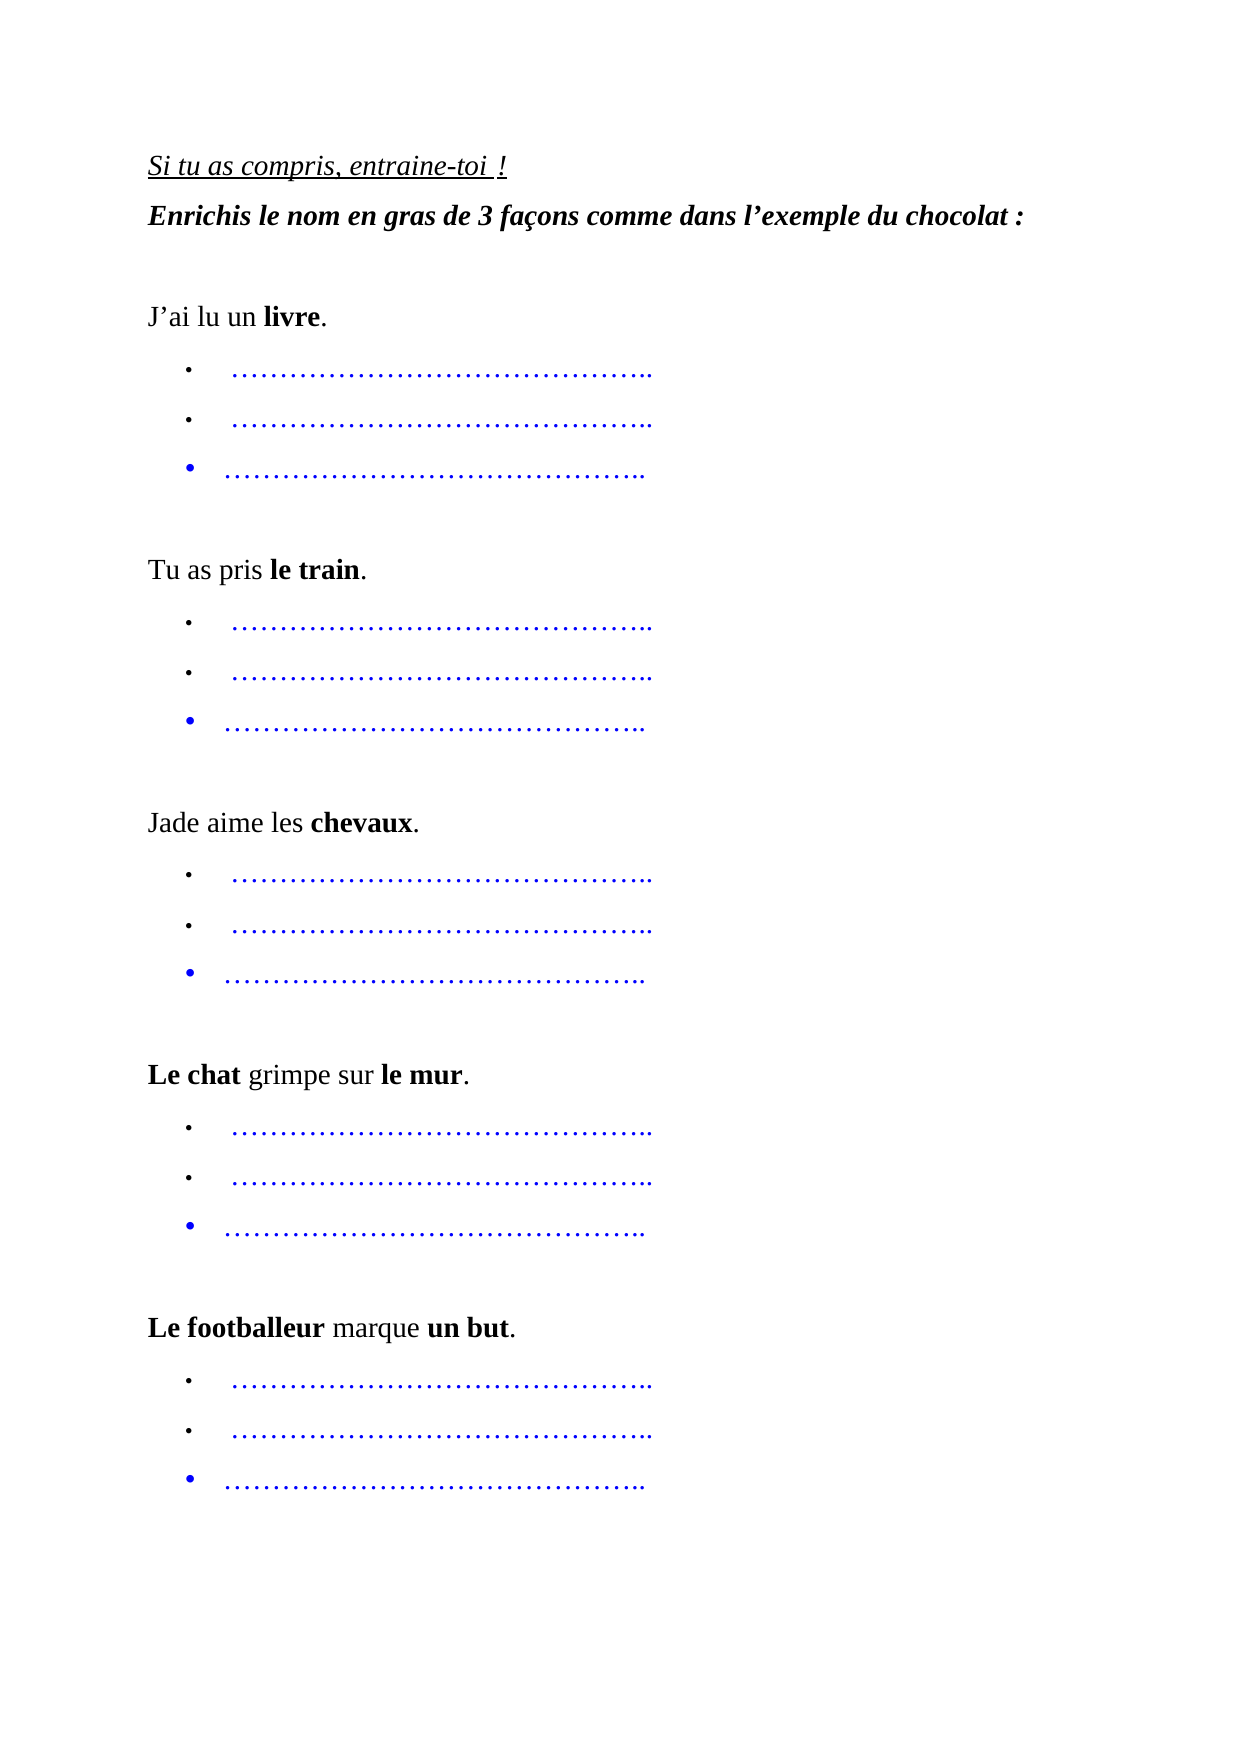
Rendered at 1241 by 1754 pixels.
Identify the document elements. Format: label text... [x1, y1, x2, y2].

list …………………………………….. [185, 1361, 1093, 1394]
text Si tu as compris, entraine-toi ! [148, 148, 1093, 181]
text Tu as pris le train. [148, 552, 1093, 586]
list …………………………………….. [185, 603, 1093, 636]
list …………………………………….. [185, 906, 1093, 939]
list …………………………………….. [185, 1209, 1093, 1243]
list …………………………………….. [185, 855, 1093, 889]
list …………………………………….. [185, 451, 1093, 484]
list …………………………………….. [185, 1158, 1093, 1192]
list …………………………………….. [185, 1108, 1093, 1142]
text J’ai lu un livre. [148, 299, 1093, 333]
text Le footballeur marque un but. [148, 1310, 1093, 1344]
list …………………………………….. [185, 653, 1093, 687]
list …………………………………….. [185, 1462, 1093, 1495]
list …………………………………….. [185, 350, 1093, 383]
text Le chat grimpe sur le mur. [148, 1057, 1093, 1091]
text Jade aime les chevaux. [148, 805, 1093, 838]
list …………………………………….. [185, 956, 1093, 990]
text Enrichis le nom en gras de 3 façons comme dans l’exemple du chocolat : [148, 198, 1093, 232]
list …………………………………….. [185, 704, 1093, 737]
list …………………………………….. [185, 400, 1093, 434]
list …………………………………….. [185, 1411, 1093, 1445]
